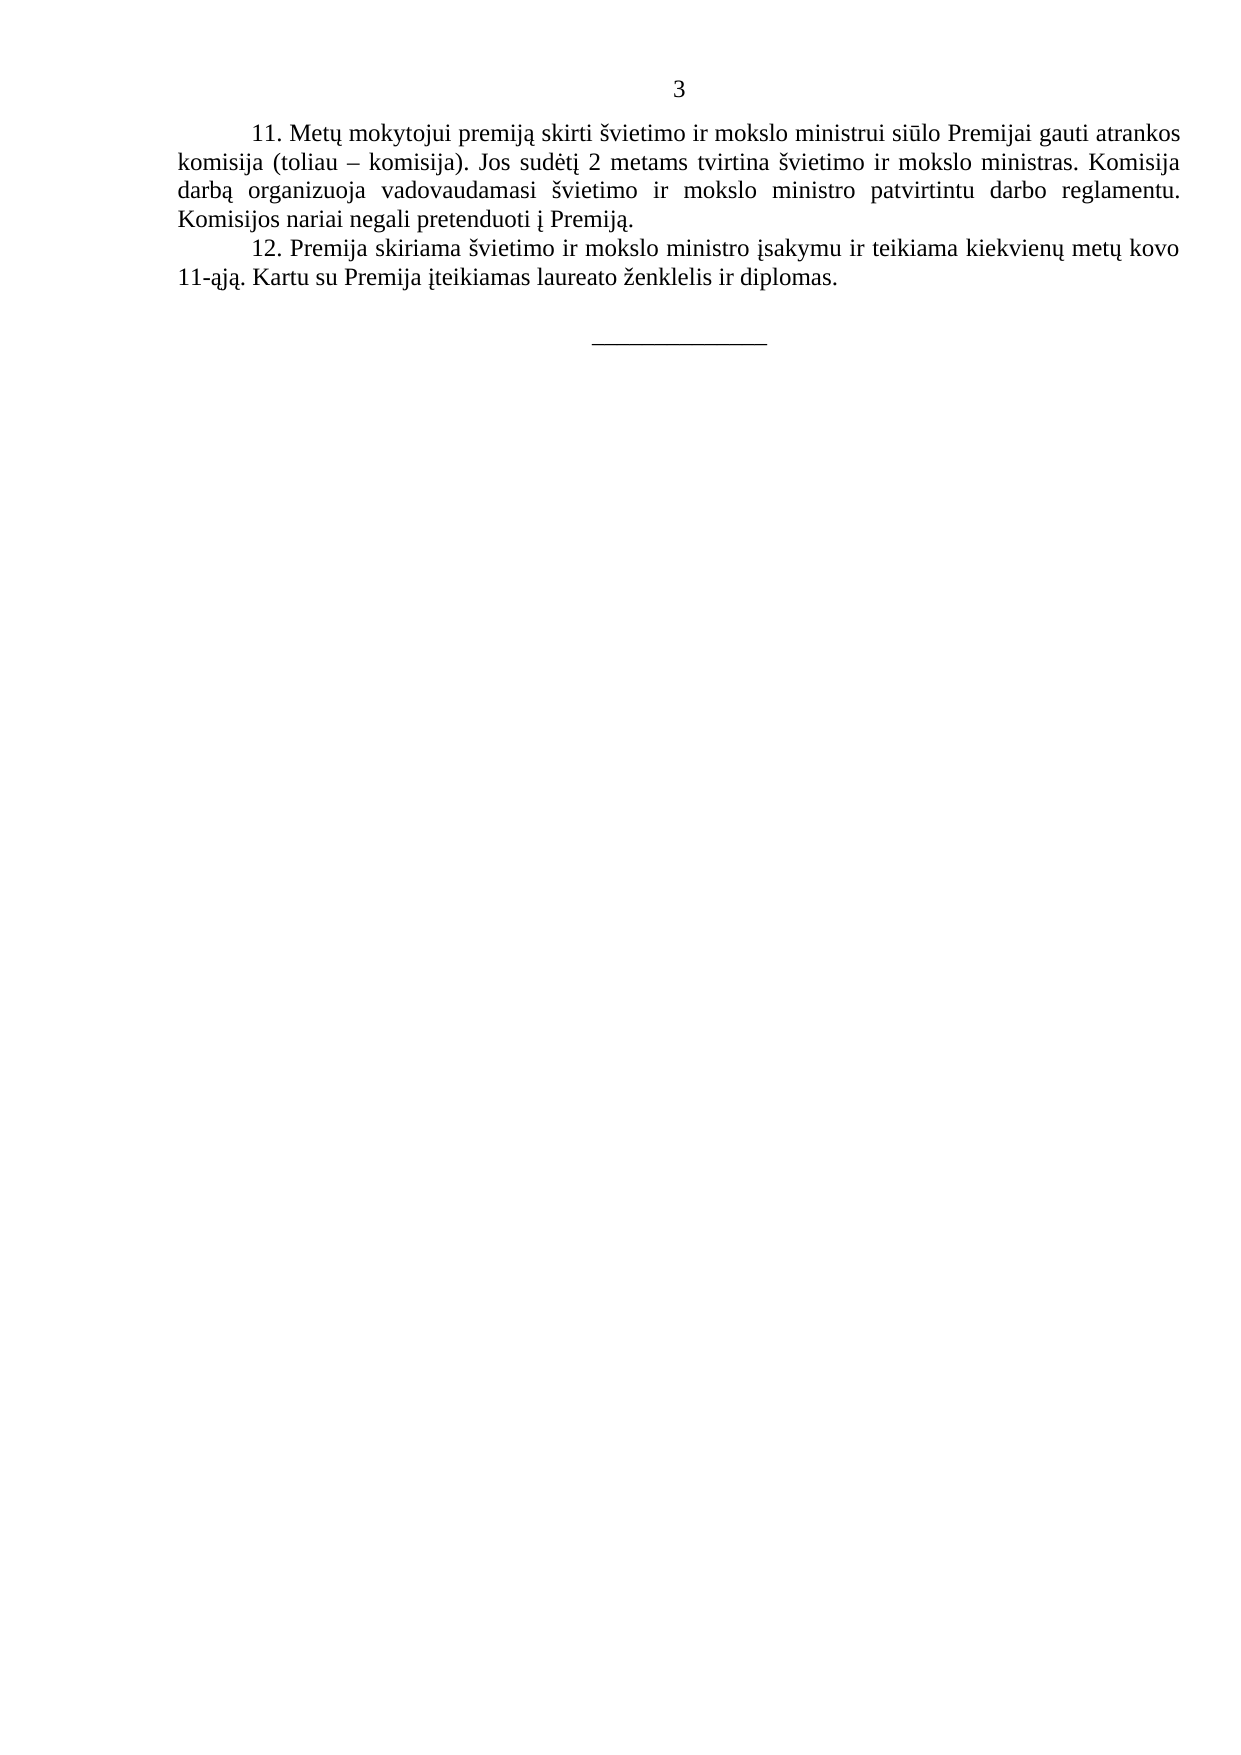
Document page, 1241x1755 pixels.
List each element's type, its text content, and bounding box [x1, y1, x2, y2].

text ______________ [177, 319, 1181, 348]
text 11. Metų mokytojui premiją skirti švietimo ir mokslo ministrui siūlo Premijai gauti atrankos komisija (toliau – komisija). Jos sudėtį 2 metams tvirtina švietimo ir mokslo ministras. Komisija darbą organizuoja vadovaudamasi švietimo ir mokslo ministro patvirtintu darbo reglamentu. Komisijos nariai negali pretenduoti į Premiją. [177, 118, 1181, 233]
text 12. Premija skiriama švietimo ir mokslo ministro įsakymu ir teikiama kiekvienų metų kovo 11-ąją. Kartu su Premija įteikiamas laureato ženklelis ir diplomas. [177, 233, 1181, 291]
